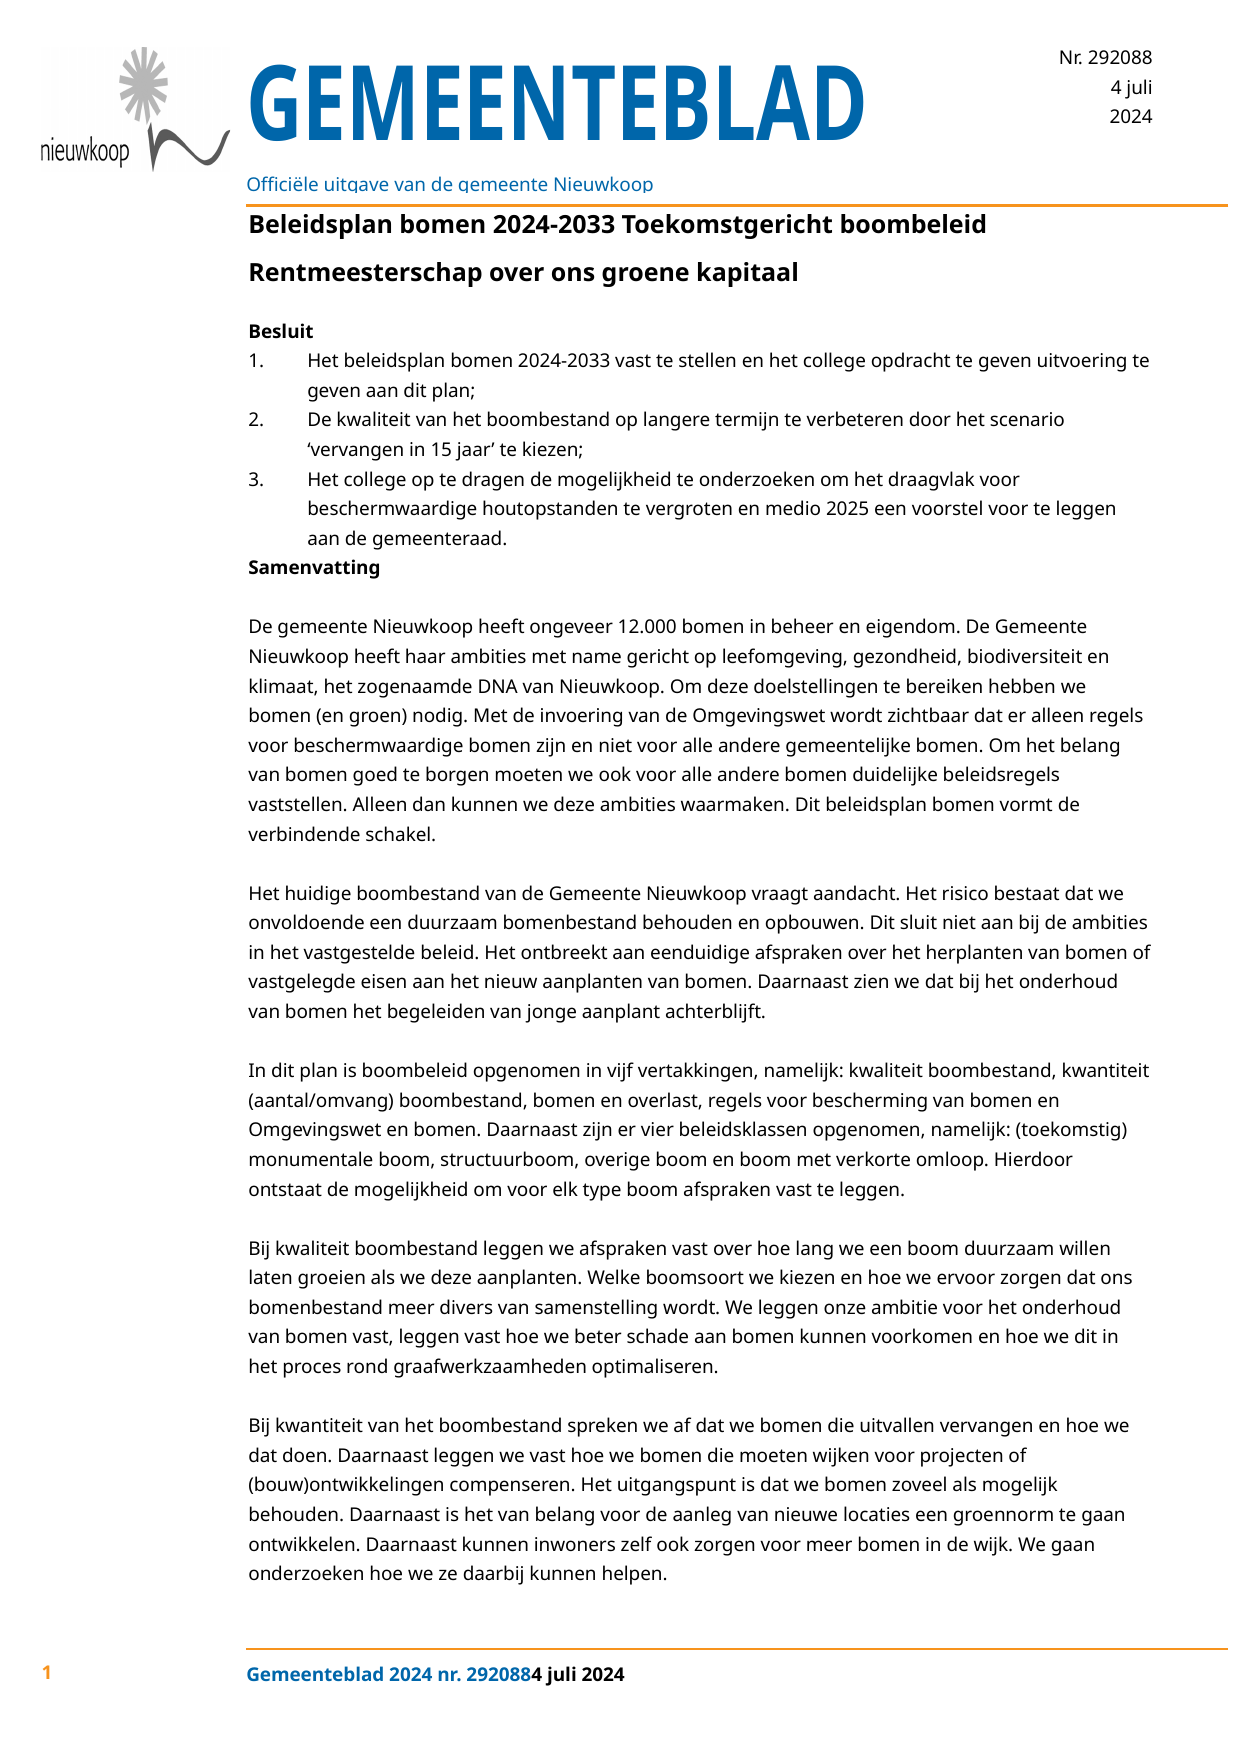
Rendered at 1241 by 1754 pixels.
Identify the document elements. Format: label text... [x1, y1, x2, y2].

picture [41, 47, 231, 172]
list Het beleidsplan bomen 2024-2033 vast te stellen en het college opdracht te geven uitvoering te geven aan dit plan; [248, 347, 1152, 403]
list De kwaliteit van het boombestand op langere termijn te verbeteren door het scenario ‘vervangen in 15 jaar’ te kiezen; [248, 407, 1152, 462]
text Samenvatting [248, 554, 1152, 580]
text Bij kwaliteit boombestand leggen we afspraken vast over hoe lang we een boom duurzaam willen laten groeien als we deze aanplanten. Welke boomsoort we kiezen en hoe we ervoor zorgen dat ons bomenbestand meer divers van samenstelling wordt. We leggen onze ambitie voor het onderhoud van bomen vast, leggen vast hoe we beter schade aan bomen kunnen voorkomen en hoe we dit in het proces rond graafwerkzaamheden optimaliseren. [248, 1235, 1152, 1379]
list Het college op te dragen de mogelijkheid te onderzoeken om het draagvlak voor beschermwaardige houtopstanden te vergroten en medio 2025 een voorstel voor te leggen aan de gemeenteraad. [248, 466, 1152, 551]
text In dit plan is boombeleid opgenomen in vijf vertakkingen, namelijk: kwaliteit boombestand, kwantiteit (aantal/omvang) boombestand, bomen en overlast, regels voor bescherming van bomen en Omgevingswet en bomen. Daarnaast zijn er vier beleidsklassen opgenomen, namelijk: (toekomstig) monumentale boom, structuurboom, overige boom en boom met verkorte omloop. Hierdoor ontstaat de mogelijkheid om voor elk type boom afspraken vast te leggen. [248, 1057, 1152, 1202]
text Het huidige boombestand van de Gemeente Nieuwkoop vraagt aandacht. Het risico bestaat dat we onvoldoende een duurzaam bomenbestand behouden en opbouwen. Dit sluit niet aan bij de ambities in het vastgestelde beleid. Het ontbreekt aan eenduidige afspraken over het herplanten van bomen of vastgelegde eisen aan het nieuw aanplanten van bomen. Daarnaast zien we dat bij het onderhoud van bomen het begeleiden van jonge aanplant achterblijft. [248, 880, 1152, 1024]
text De gemeente Nieuwkoop heeft ongeveer 12.000 bomen in beheer en eigendom. De Gemeente Nieuwkoop heeft haar ambities met name gericht op leefomgeving, gezondheid, biodiversiteit en klimaat, het zogenaamde DNA van Nieuwkoop. Om deze doelstellingen te bereiken hebben we bomen (en groen) nodig. Met de invoering van de Omgevingswet wordt zichtbaar dat er alleen regels voor beschermwaardige bomen zijn en niet voor alle andere gemeentelijke bomen. Om het belang van bomen goed te borgen moeten we ook voor alle andere bomen duidelijke beleidsregels vaststellen. Alleen dan kunnen we deze ambities waarmaken. Dit beleidsplan bomen vormt de verbindende schakel. [248, 614, 1152, 847]
text Besluit [248, 318, 1152, 344]
text Bij kwantiteit van het boombestand spreken we af dat we bomen die uitvallen vervangen en hoe we dat doen. Daarnaast leggen we vast hoe we bomen die moeten wijken voor projecten of (bouw)ontwikkelingen compenseren. Het uitgangspunt is dat we bomen zoveel als mogelijk behouden. Daarnaast is het van belang voor de aanleg van nieuwe locaties een groennorm te gaan ontwikkelen. Daarnaast kunnen inwoners zelf ook zorgen voor meer bomen in de wijk. We gaan onderzoeken hoe we ze daarbij kunnen helpen. [248, 1412, 1152, 1586]
text Beleidsplan bomen 2024-2033 Toekomstgericht boombeleid Rentmeesterschap over ons groene kapitaal [248, 207, 1152, 288]
